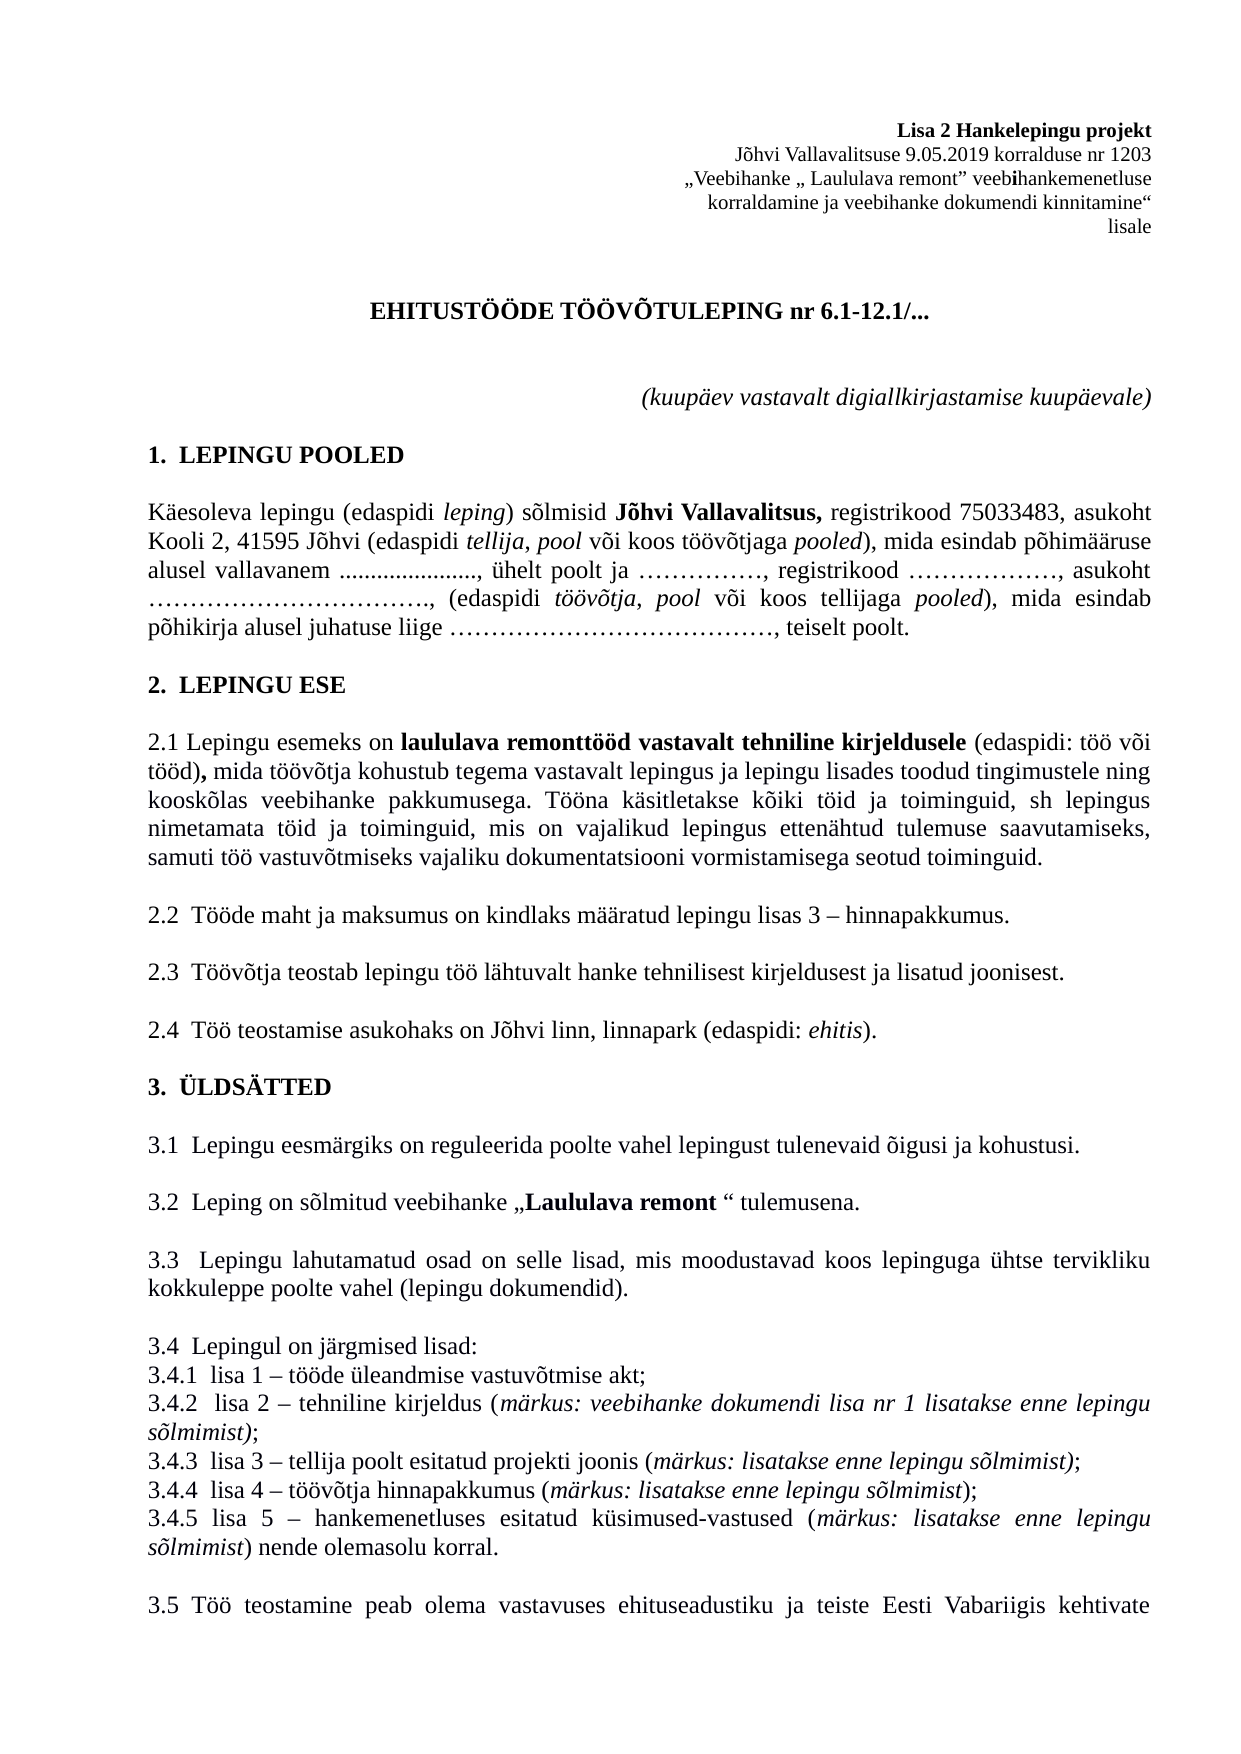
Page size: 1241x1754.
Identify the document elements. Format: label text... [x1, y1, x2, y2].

list 3.5 Töö teostamine peab olema vastavuses ehituseadustiku ja teiste Eesti Vabariigis kehtivate [148, 1590, 1152, 1618]
text lisale [148, 214, 1152, 238]
list 3.4 Lepingul on järgmised lisad: [148, 1331, 1152, 1360]
text 2.3 Töövõtja teostab lepingu töö lähtuvalt hanke tehnilisest kirjeldusest ja lisatud joonisest. [148, 957, 1152, 986]
list 3.2 Leping on sõlmitud veebihanke „Laululava remont “ tulemusena. [148, 1187, 1152, 1216]
list 3.3 Lepingu lahutamatud osad on selle lisad, mis moodustavad koos lepinguga ühtse tervikliku kokkuleppe poolte vahel (lepingu dokumendid). [148, 1245, 1152, 1302]
list 3.4.3 lisa 3 – tellija poolt esitatud projekti joonis (märkus: lisatakse enne lepingu sõlmimist); [148, 1446, 1152, 1475]
text Lisa 2 Hankelepingu projekt [148, 118, 1152, 142]
text 2.2 Tööde maht ja maksumus on kindlaks määratud lepingu lisas 3 – hinnapakkumus. [148, 900, 1152, 928]
text 2.4 Töö teostamise asukohaks on Jõhvi linn, linnapark (edaspidi: ehitis). [148, 1015, 1152, 1043]
text 2.1 Lepingu esemeks on laululava remonttööd vastavalt tehniline kirjeldusele (edaspidi: töö või tööd), mida töövõtja kohustub tegema vastavalt lepingus ja lepingu lisades toodud tingimustele ning kooskõlas veebihanke pakkumusega. Tööna käsitletakse kõiki töid ja toiminguid, sh lepingus nimetamata töid ja toiminguid, mis on vajalikud lepingus ettenähtud tulemuse saavutamiseks, samuti töö vastuvõtmiseks vajaliku dokumentatsiooni vormistamisega seotud toiminguid. [148, 727, 1152, 871]
text Käesoleva lepingu (edaspidi leping) sõlmisid Jõhvi Vallavalitsus, registrikood 75033483, asukoht Kooli 2, 41595 Jõhvi (edaspidi tellija, pool või koos töövõtjaga pooled), mida esindab põhimääruse alusel vallavanem ......................, ühelt poolt ja ……………, registrikood ………………, asukoht ……………………………., (edaspidi töövõtja, pool või koos tellijaga pooled), mida esindab põhikirja alusel juhatuse liige …………………………………, teiselt poolt. [148, 497, 1152, 641]
text „Veebihanke „ Laululava remont” veebihankemenetluse [148, 166, 1152, 190]
list 3.4.2 lisa 2 – tehniline kirjeldus (märkus: veebihanke dokumendi lisa nr 1 lisatakse enne lepingu sõlmimist); [148, 1388, 1152, 1446]
text korraldamine ja veebihanke dokumendi kinnitamine“ [148, 190, 1152, 214]
list 3.1 Lepingu eesmärgiks on reguleerida poolte vahel lepingust tulenevaid õigusi ja kohustusi. [148, 1130, 1152, 1158]
text (kuupäev vastavalt digiallkirjastamise kuupäevale) [148, 382, 1152, 411]
text 3. ÜLDSÄTTED [148, 1072, 1152, 1101]
list 3.4.4 lisa 4 – töövõtja hinnapakkumus (märkus: lisatakse enne lepingu sõlmimist); [148, 1475, 1152, 1503]
text EHITUSTÖÖDE TÖÖVÕTULEPING nr 6.1-12.1/... [148, 296, 1152, 325]
list 3.4.5 lisa 5 – hankemenetluses esitatud küsimused-vastused (märkus: lisatakse enne lepingu sõlmimist) nende olemasolu korral. [148, 1503, 1152, 1561]
text 1. LEPINGU POOLED [148, 440, 1152, 468]
list 3.4.1 lisa 1 – tööde üleandmise vastuvõtmise akt; [148, 1360, 1152, 1388]
text 2. LEPINGU ESE [148, 670, 1152, 698]
text Jõhvi Vallavalitsuse 9.05.2019 korralduse nr 1203 [148, 142, 1152, 166]
